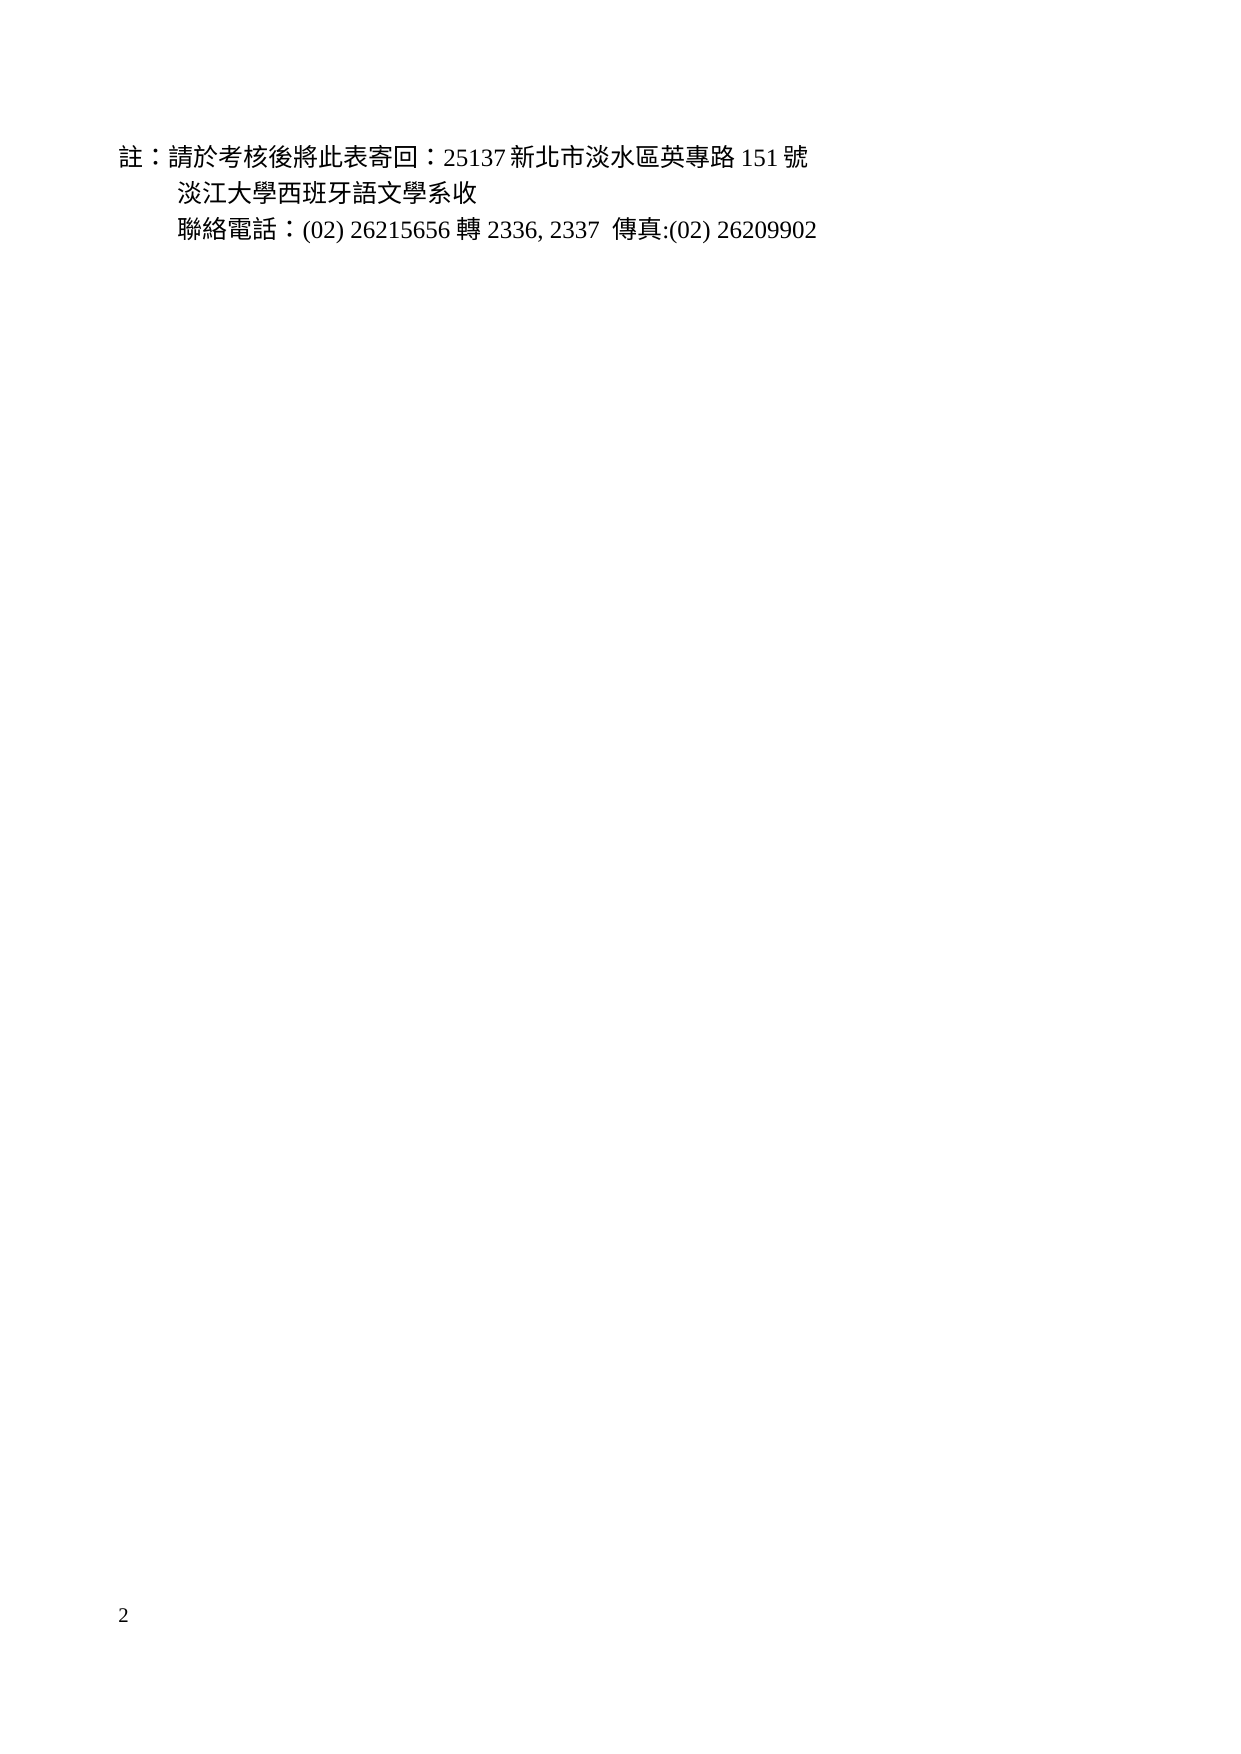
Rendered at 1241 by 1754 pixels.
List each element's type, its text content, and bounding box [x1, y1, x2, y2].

text 聯絡電話：(02) 26215656 轉 2336, 2337 傳真:(02) 26209902 [177, 210, 1122, 246]
text 淡江大學西班牙語文學系收 [177, 173, 1122, 210]
text 註：請於考核後將此表寄回：25137新北市淡水區英專路151號 [118, 137, 1122, 173]
